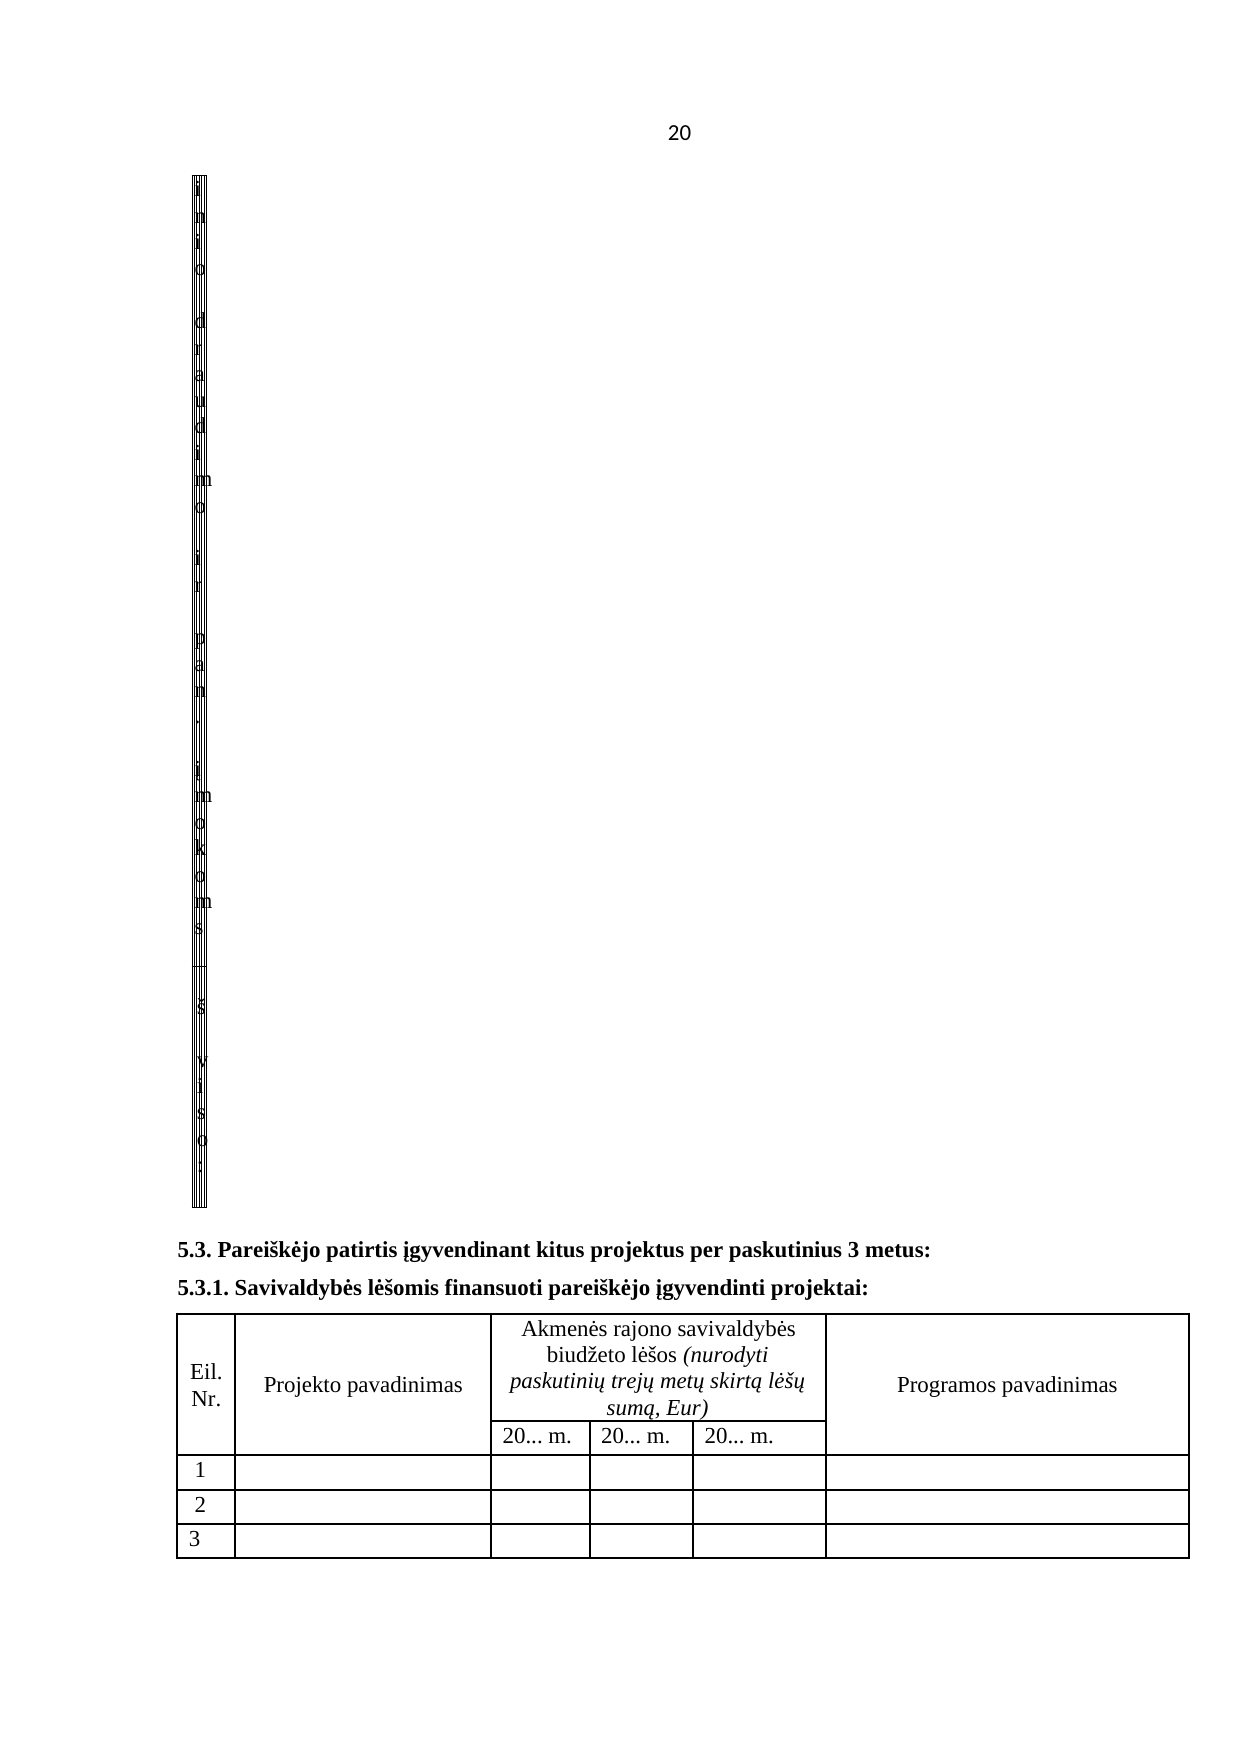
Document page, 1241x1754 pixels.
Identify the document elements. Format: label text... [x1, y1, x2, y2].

table_cell [827, 1456, 1188, 1488]
table_cell [492, 1525, 589, 1557]
table_cell [827, 1525, 1188, 1557]
table_cell 1 [178, 1456, 234, 1488]
table_cell [591, 1525, 692, 1557]
table_cell [236, 1525, 490, 1557]
table_cell [236, 1456, 490, 1488]
table_cell 20... m. [694, 1422, 825, 1454]
table_cell [591, 1456, 692, 1488]
table_cell [591, 1491, 692, 1523]
table_cell 20... m. [591, 1422, 692, 1454]
table_cell 3 [178, 1525, 234, 1557]
table_cell [827, 1491, 1188, 1523]
table_cell 20... m. [492, 1422, 589, 1454]
table_header Programos pavadinimas [827, 1315, 1188, 1454]
table_cell [236, 1491, 490, 1523]
table_header Projekto pavadinimas [236, 1315, 490, 1454]
table_cell [492, 1491, 589, 1523]
table_cell [694, 1525, 825, 1557]
table_cell [694, 1456, 825, 1488]
table_cell 2 [178, 1491, 234, 1523]
text 5.3.1. Savivaldybės lėšomis finansuoti pareiškėjo įgyvendinti projektai: [177, 1274, 1181, 1301]
table_header Akmenės rajono savivaldybės biudžeto lėšos (nurodyti paskutinių trejų metų skirtą lėšų sumą, Eur) [492, 1315, 825, 1420]
table_header Eil. Nr. [178, 1315, 234, 1454]
table_cell [492, 1456, 589, 1488]
text 5.3. Pareiškėjo patirtis įgyvendinant kitus projektus per paskutinius 3 metus: [177, 1236, 1181, 1262]
table_cell [694, 1491, 825, 1523]
